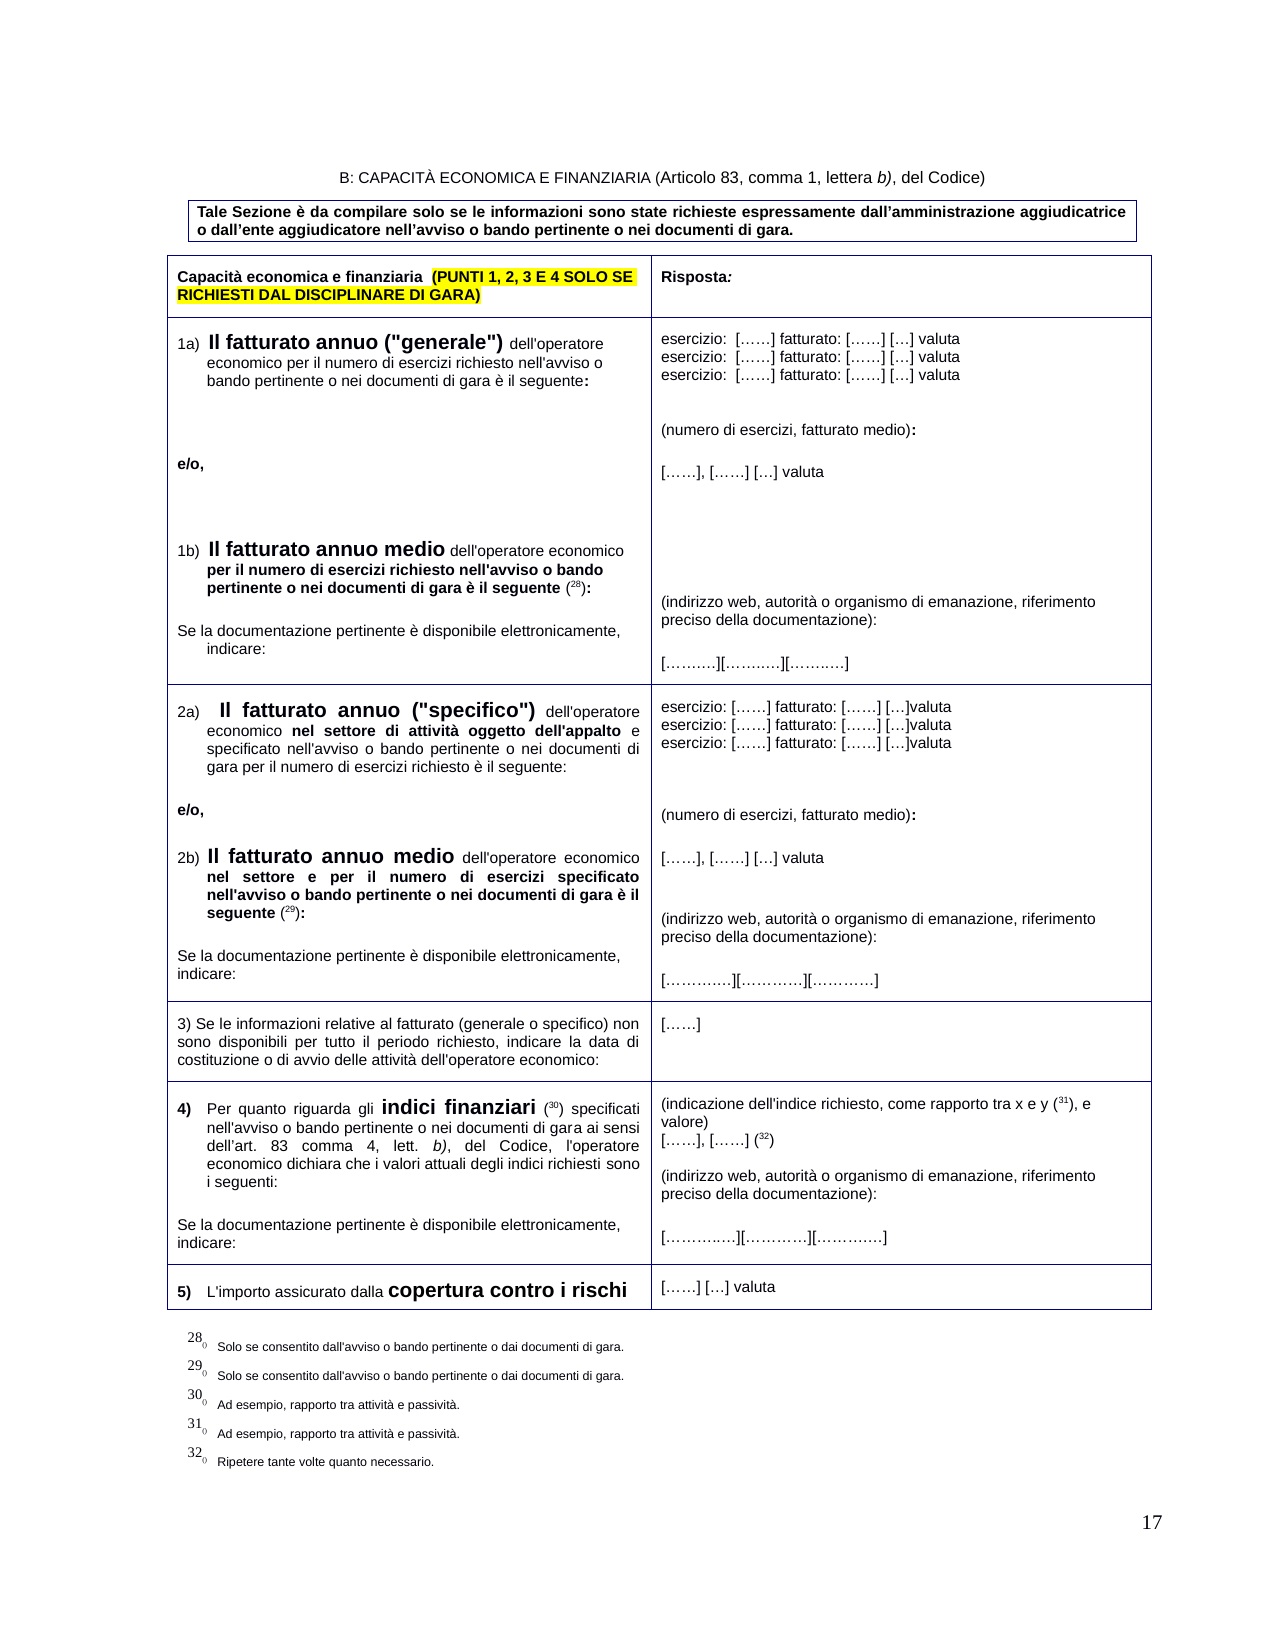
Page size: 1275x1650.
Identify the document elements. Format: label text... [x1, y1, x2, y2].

table_cell 2a) Il fatturato annuo ("specifico") dell'operatore economico nel settore di attività oggetto dell'appalto e specificato nell'avviso o bando pertinente o nei documenti di gara per il numero di esercizi richiesto è il seguente: e/o, 2b) Il fatturato annuo medio dell'operatore economico nel settore e per il numero di esercizi specificato nell'avviso o bando pertinente o nei documenti di gara è il seguente (): Se la documentazione pertinente è disponibile elettronicamente, indicare: [168, 685, 651, 1001]
table_cell 3) Se le informazioni relative al fatturato (generale o specifico) non sono disponibili per tutto il periodo richiesto, indicare la data di costituzione o di avvio delle attività dell'operatore economico: [168, 1002, 651, 1081]
table_header Capacità economica e finanziaria (PUNTI 1, 2, 3 E 4 SOLO SE RICHIESTI DAL DISCIPLINARE DI GARA) [168, 256, 651, 317]
table_cell 1a) Il fatturato annuo ("generale") dell'operatore economico per il numero di esercizi richiesto nell'avviso o bando pertinente o nei documenti di gara è il seguente: e/o, 1b) Il fatturato annuo medio dell'operatore economico per il numero di esercizi richiesto nell'avviso o bando pertinente o nei documenti di gara è il seguente (): Se la documentazione pertinente è disponibile elettronicamente, indicare: [168, 318, 651, 684]
title B: Capacità economica e finanziaria (Articolo 83, comma 1, lettera b), del Codice) [187, 168, 1137, 187]
table_cell esercizio: [……] fatturato: [……] […] valuta esercizio: [……] fatturato: [……] […] valuta esercizio: [……] fatturato: [……] […] valuta (numero di esercizi, fatturato medio): [……], [……] […] valuta (indirizzo web, autorità o organismo di emanazione, riferimento preciso della documentazione): […….…][……..…][……..…] [652, 318, 1151, 684]
table_header Risposta: [652, 256, 1151, 317]
table_cell [……] [652, 1002, 1151, 1081]
text Tale Sezione è da compilare solo se le informazioni sono state richieste espressamente dall’amministrazione aggiudicatrice o dall’ente aggiudicatore nell’avviso o bando pertinente o nei documenti di gara. [189, 201, 1136, 241]
table_cell (indicazione dell'indice richiesto, come rapporto tra x e y (), e valore) [……], [……] () (indirizzo web, autorità o organismo di emanazione, riferimento preciso della documentazione): [………..…][…………][……….…] [652, 1082, 1151, 1264]
table_cell Per quanto riguarda gli indici finanziari () specificati nell'avviso o bando pertinente o nei documenti di gara ai sensi dell’art. 83 comma 4, lett. b), del Codice, l'operatore economico dichiara che i valori attuali degli indici richiesti sono i seguenti: Se la documentazione pertinente è disponibile elettronicamente, indicare: [168, 1082, 651, 1264]
table_cell esercizio: [……] fatturato: [……] […]valuta esercizio: [……] fatturato: [……] […]valuta esercizio: [……] fatturato: [……] […]valuta (numero di esercizi, fatturato medio): [……], [……] […] valuta (indirizzo web, autorità o organismo di emanazione, riferimento preciso della documentazione): [……….…][…………][…………] [652, 685, 1151, 1001]
table_cell L'importo assicurato dalla copertura contro i rischi [168, 1265, 651, 1308]
table_cell [……] […] valuta [652, 1265, 1151, 1308]
